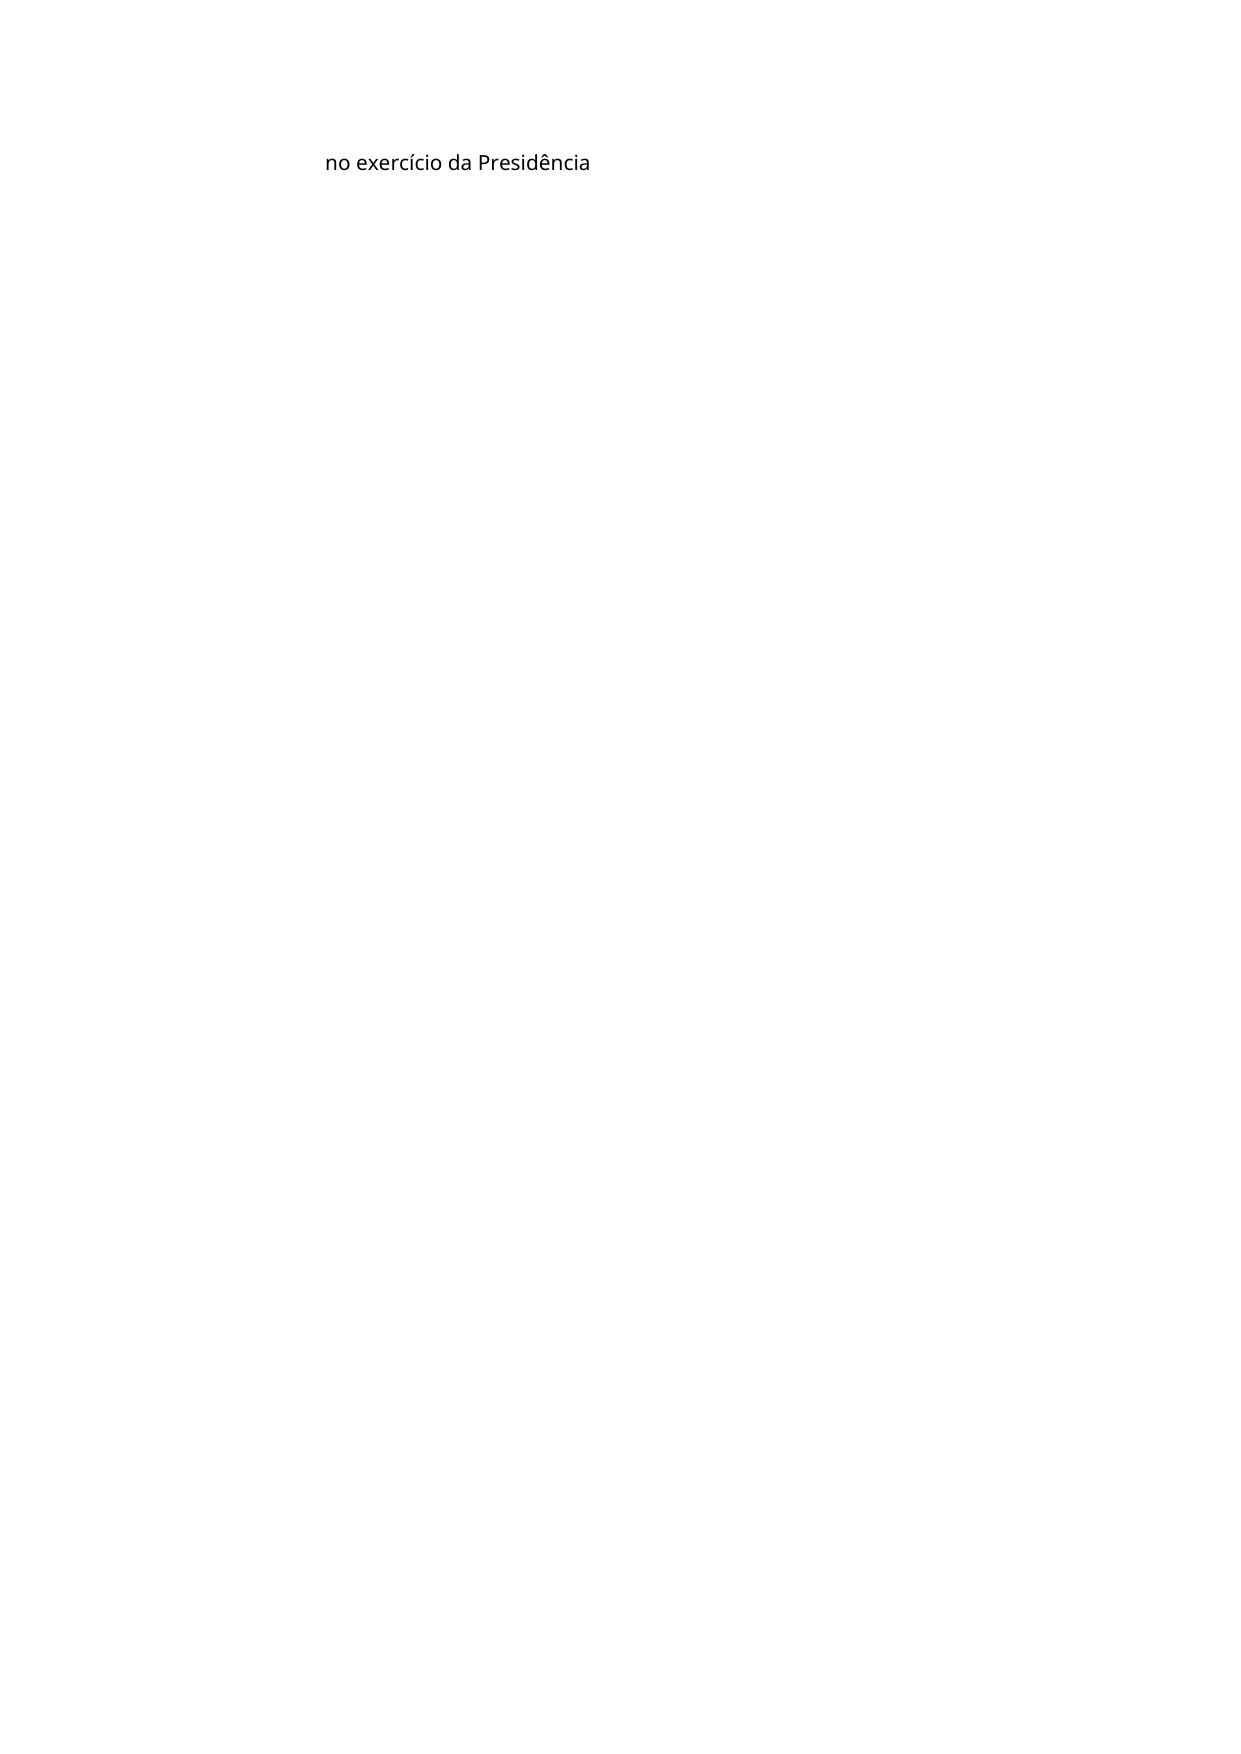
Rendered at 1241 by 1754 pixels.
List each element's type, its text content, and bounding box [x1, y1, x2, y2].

text no exercício da Presidência [177, 148, 1063, 176]
